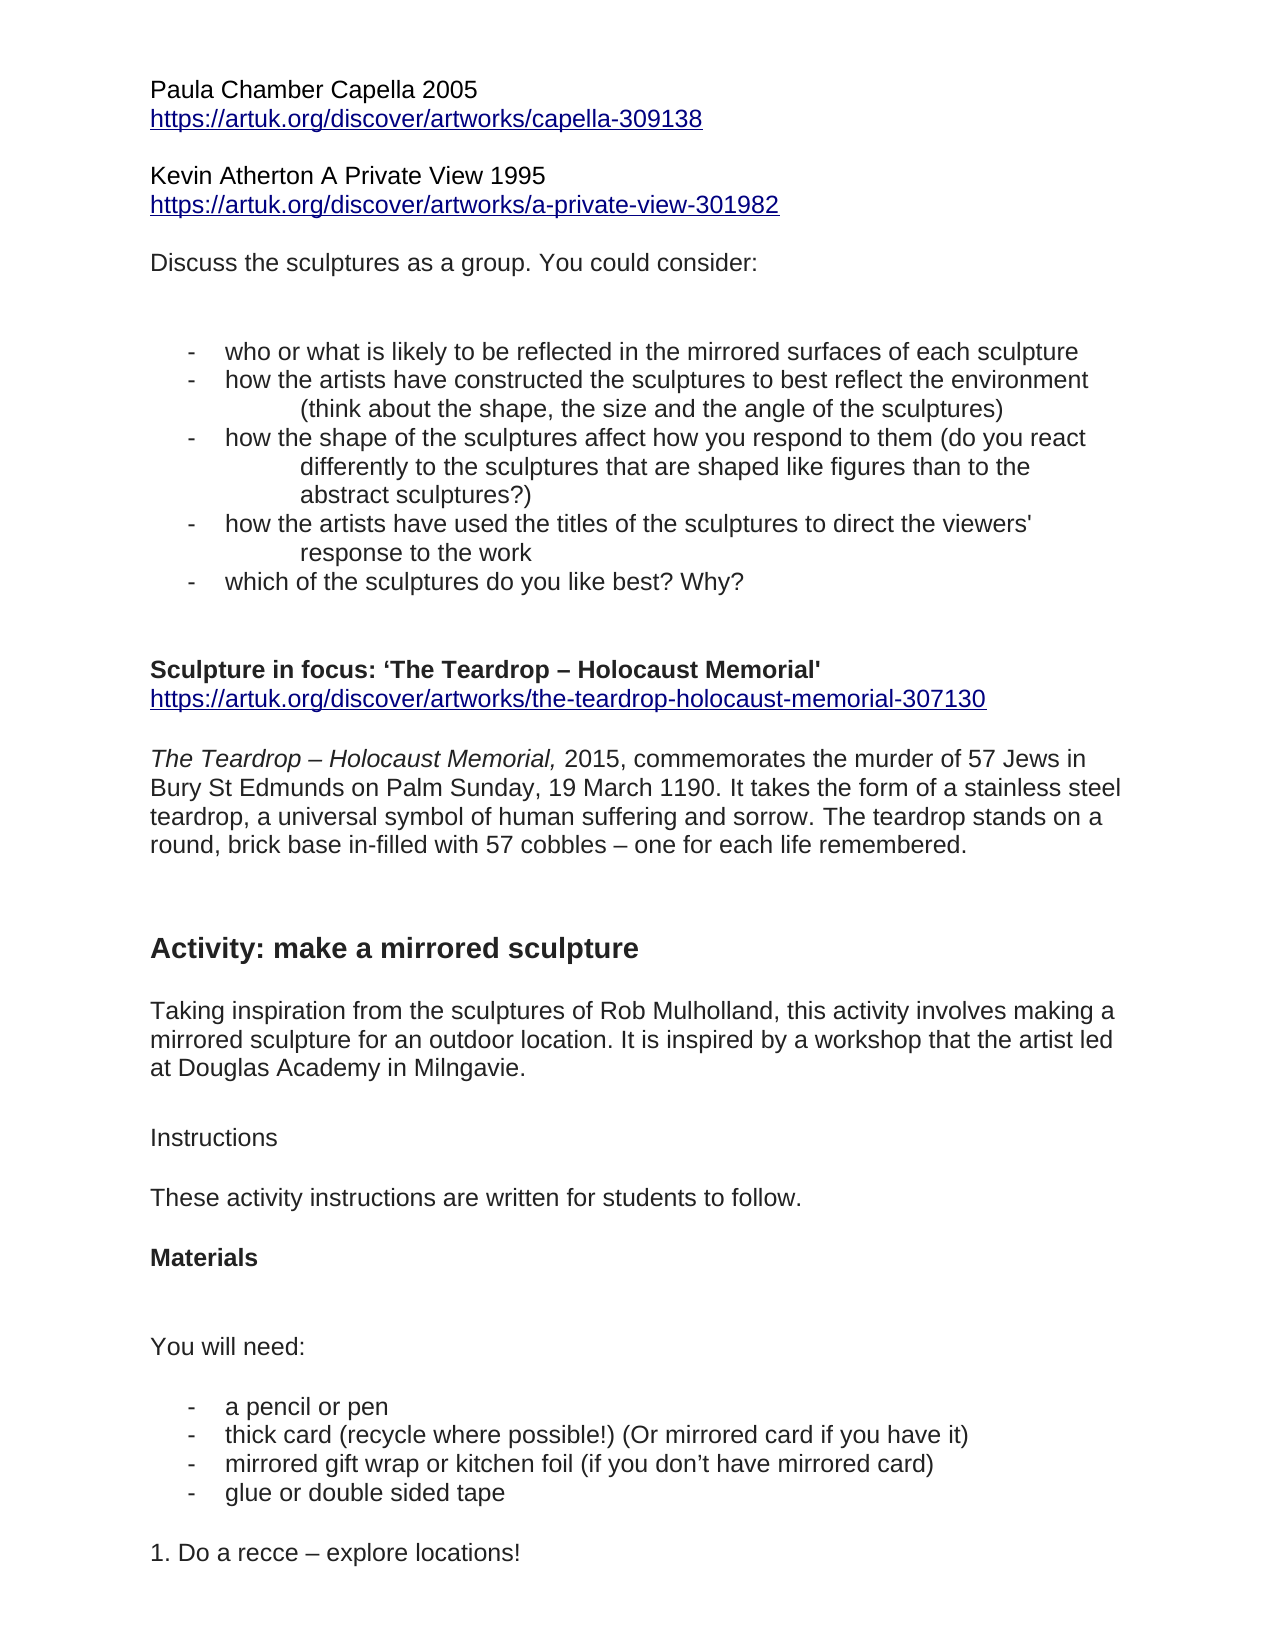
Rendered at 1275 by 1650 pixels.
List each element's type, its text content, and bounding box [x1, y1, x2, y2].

text The Teardrop – Holocaust Memorial, 2015, commemorates the murder of 57 Jews in Bury St Edmunds on Palm Sunday, 19 March 1190. It takes the form of a stainless steel teardrop, a universal symbol of human suffering and sorrow. The teardrop stands on a round, brick base in-filled with 57 cobbles – one for each life remembered. [150, 744, 1125, 859]
list thick card (recycle where possible!) (Or mirrored card if you have it) [187, 1420, 1125, 1449]
text Sculpture in focus: ‘The Teardrop – Holocaust Memorial' https://artuk.org/discover/artworks/the-teardrop-holocaust-memorial-307130 [150, 655, 1125, 713]
list how the artists have used the titles of the sculptures to direct the viewers' response to the work [187, 509, 1125, 567]
text Taking inspiration from the sculptures of Rob Mulholland, this activity involves making a mirrored sculpture for an outdoor location. It is inspired by a workshop that the artist led at Douglas Academy in Milngavie. [150, 996, 1125, 1082]
list mirrored gift wrap or kitchen foil (if you don’t have mirrored card) [187, 1449, 1125, 1478]
text Discuss the sculptures as a group. You could consider: [150, 247, 1125, 276]
text These activity instructions are written for students to follow. [150, 1183, 1125, 1211]
text https://artuk.org/discover/artworks/a-private-view-301982 [150, 190, 1125, 219]
list how the shape of the sculptures affect how you respond to them (do you react differently to the sculptures that are shaped like figures than to the abstract sculptures?) [187, 423, 1125, 509]
text Activity: make a mirrored sculpture [150, 931, 1125, 964]
list glue or double sided tape [187, 1478, 1125, 1506]
text Paula Chamber Capella 2005 [150, 75, 1125, 104]
list how the artists have constructed the sculptures to best reflect the environment (think about the shape, the size and the angle of the sculptures) [187, 365, 1125, 423]
text https://artuk.org/discover/artworks/capella-309138 [150, 104, 1125, 132]
list which of the sculptures do you like best? Why? [187, 567, 1125, 595]
text Materials [150, 1243, 1125, 1300]
text Instructions [150, 1123, 1125, 1151]
list who or what is likely to be reflected in the mirrored surfaces of each sculpture [187, 337, 1125, 365]
text You will need: [150, 1331, 1125, 1360]
list a pencil or pen [187, 1391, 1125, 1420]
text Kevin Atherton A Private View 1995 [150, 161, 1125, 190]
text 1. Do a recce – explore locations! [150, 1538, 1125, 1566]
